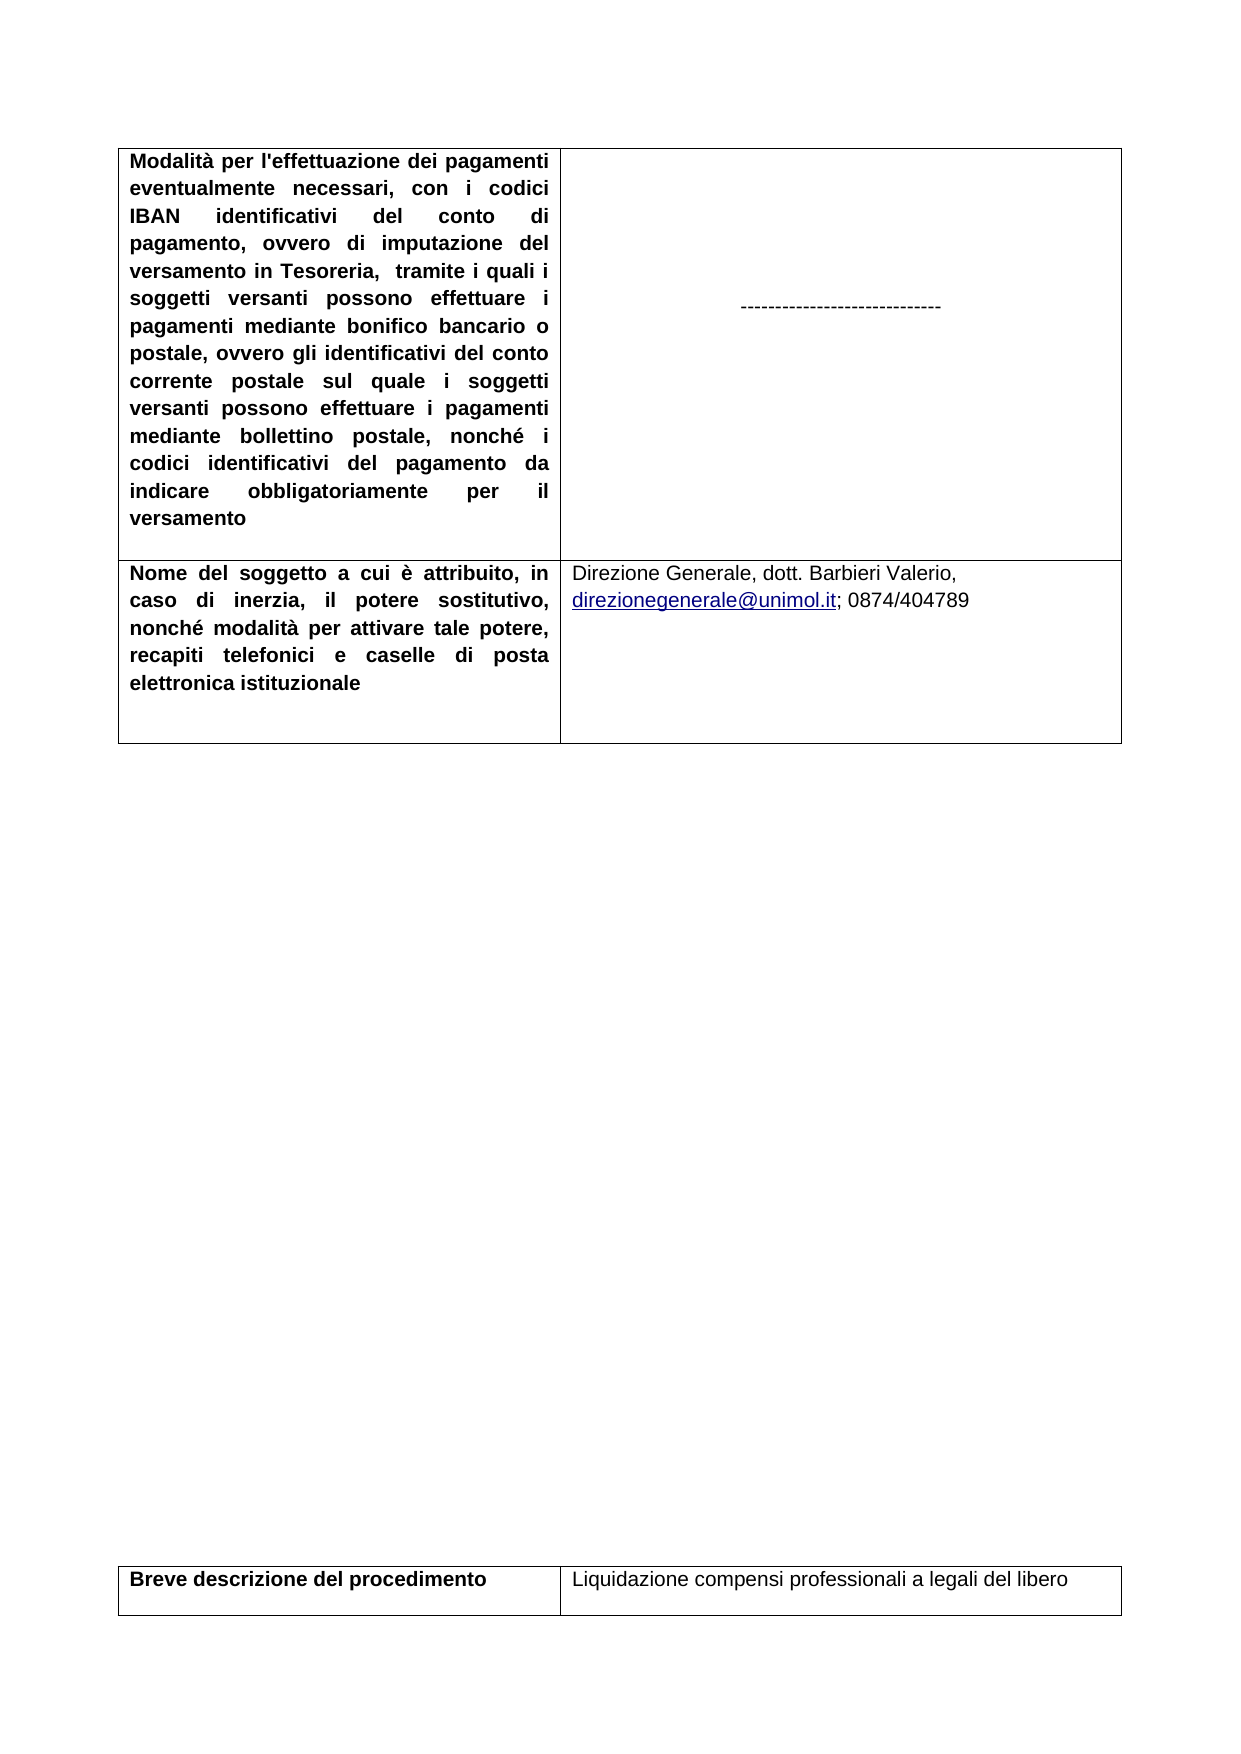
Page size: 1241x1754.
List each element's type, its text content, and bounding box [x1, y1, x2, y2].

table_cell ----------------------------- [561, 149, 1121, 560]
table_cell Direzione Generale, dott. Barbieri Valerio, direzionegenerale@unimol.it; 0874/404789 [561, 561, 1121, 743]
table_cell Modalità per l'effettuazione dei pagamenti eventualmente necessari, con i codici IBAN identificativi del conto di pagamento, ovvero di imputazione del versamento in Tesoreria, tramite i quali i soggetti versanti possono effettuare i pagamenti mediante bonifico bancario o postale, ovvero gli identificativi del conto corrente postale sul quale i soggetti versanti possono effettuare i pagamenti mediante bollettino postale, nonché i codici identificativi del pagamento da indicare obbligatoriamente per il versamento [119, 149, 560, 560]
table_header Breve descrizione del procedimento [119, 1567, 560, 1615]
table_header Liquidazione compensi professionali a legali del libero [561, 1567, 1121, 1615]
table_cell Nome del soggetto a cui è attribuito, in caso di inerzia, il potere sostitutivo, nonché modalità per attivare tale potere, recapiti telefonici e caselle di posta elettronica istituzionale [119, 561, 560, 743]
